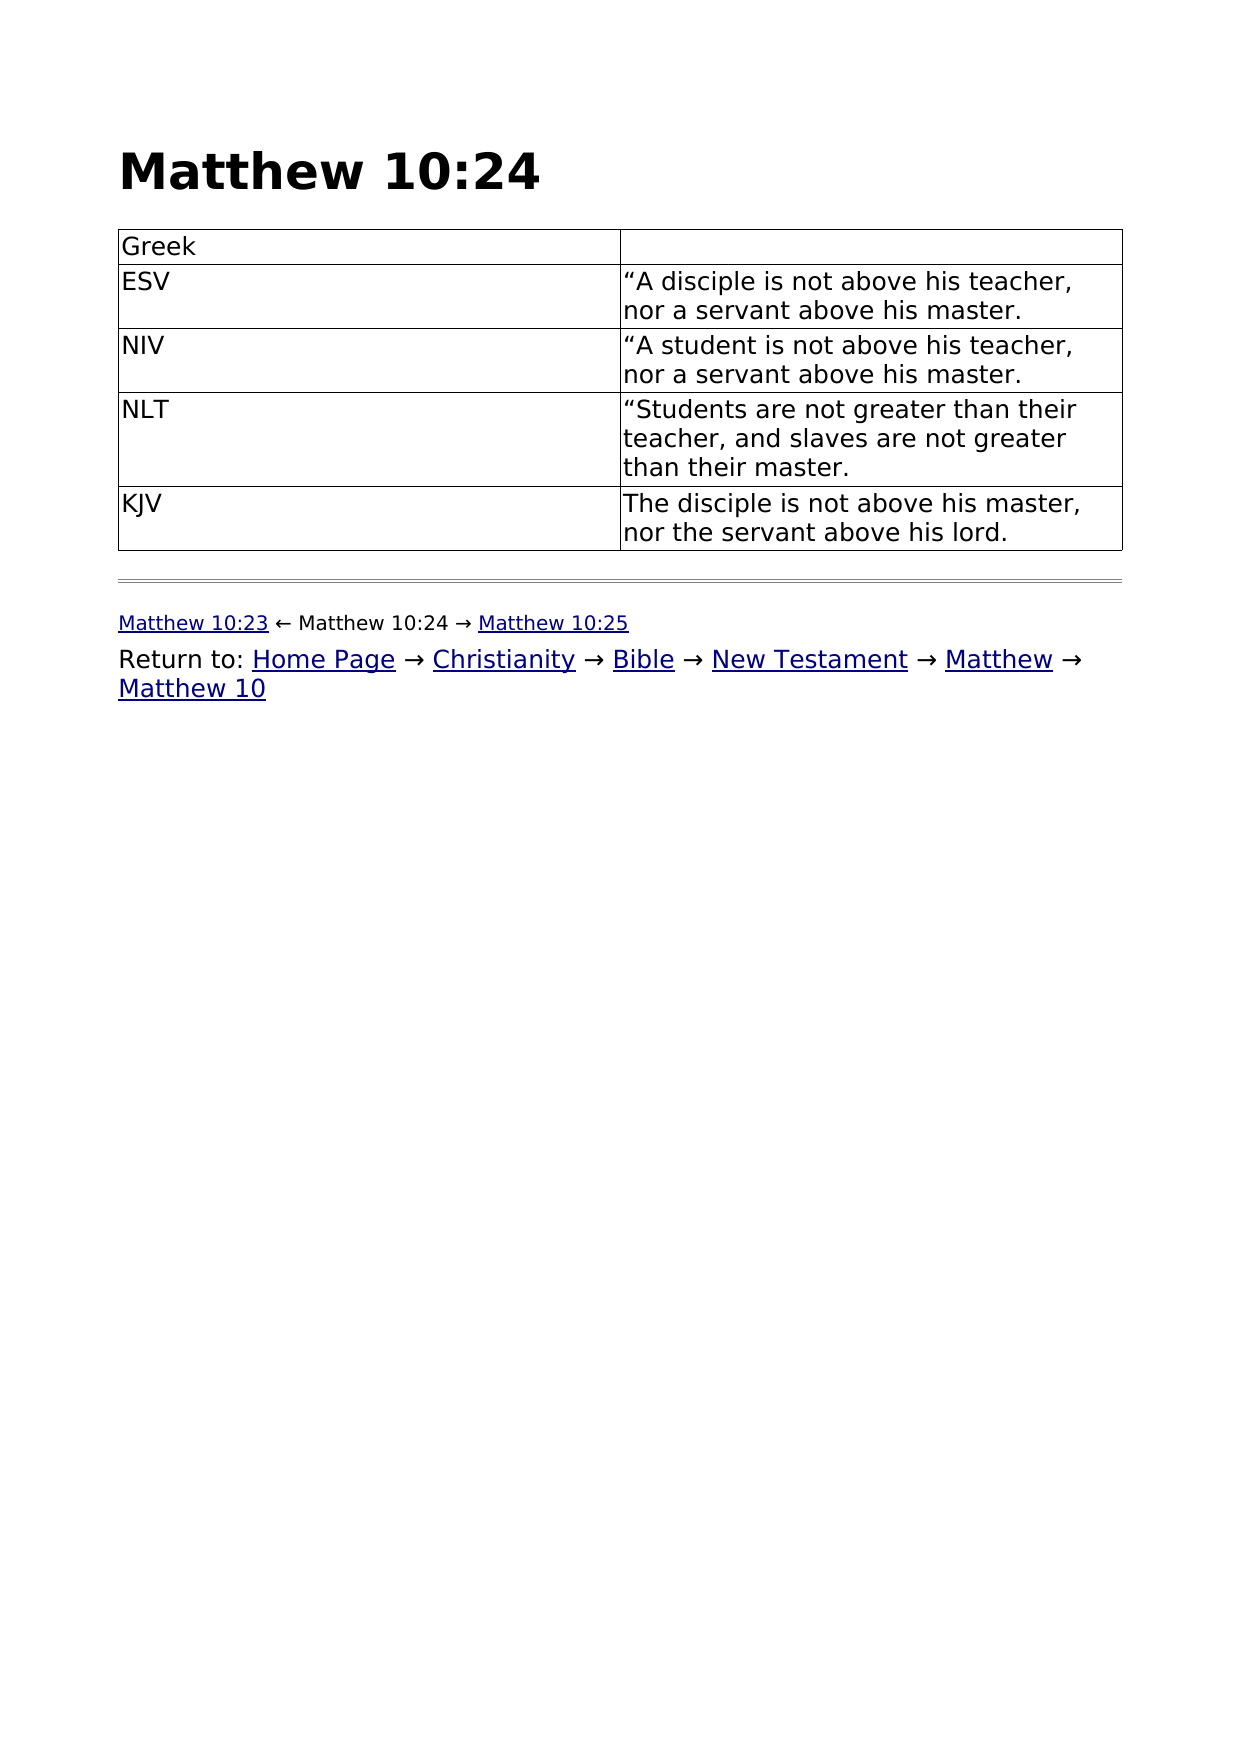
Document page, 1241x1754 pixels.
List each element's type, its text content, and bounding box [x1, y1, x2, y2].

table_cell The disciple is not above his master, nor the servant above his lord. [621, 487, 1122, 550]
table_cell KJV [119, 487, 620, 550]
table_header Greek [119, 230, 620, 264]
table_cell “A disciple is not above his teacher, nor a servant above his master. [621, 265, 1122, 328]
text Matthew 10:23 ← Matthew 10:24 → Matthew 10:25 [118, 611, 1122, 645]
table_header [621, 230, 1122, 264]
subtitle Matthew 10:24 [118, 143, 1122, 201]
table_cell “A student is not above his teacher, nor a servant above his master. [621, 329, 1122, 392]
table_cell NIV [119, 329, 620, 392]
table_cell “Students are not greater than their teacher, and slaves are not greater than their master. [621, 393, 1122, 486]
text Return to: Home Page → Christianity → Bible → New Testament → Matthew → Matthew 10 [118, 645, 1122, 704]
table_cell ESV [119, 265, 620, 328]
table_cell NLT [119, 393, 620, 486]
